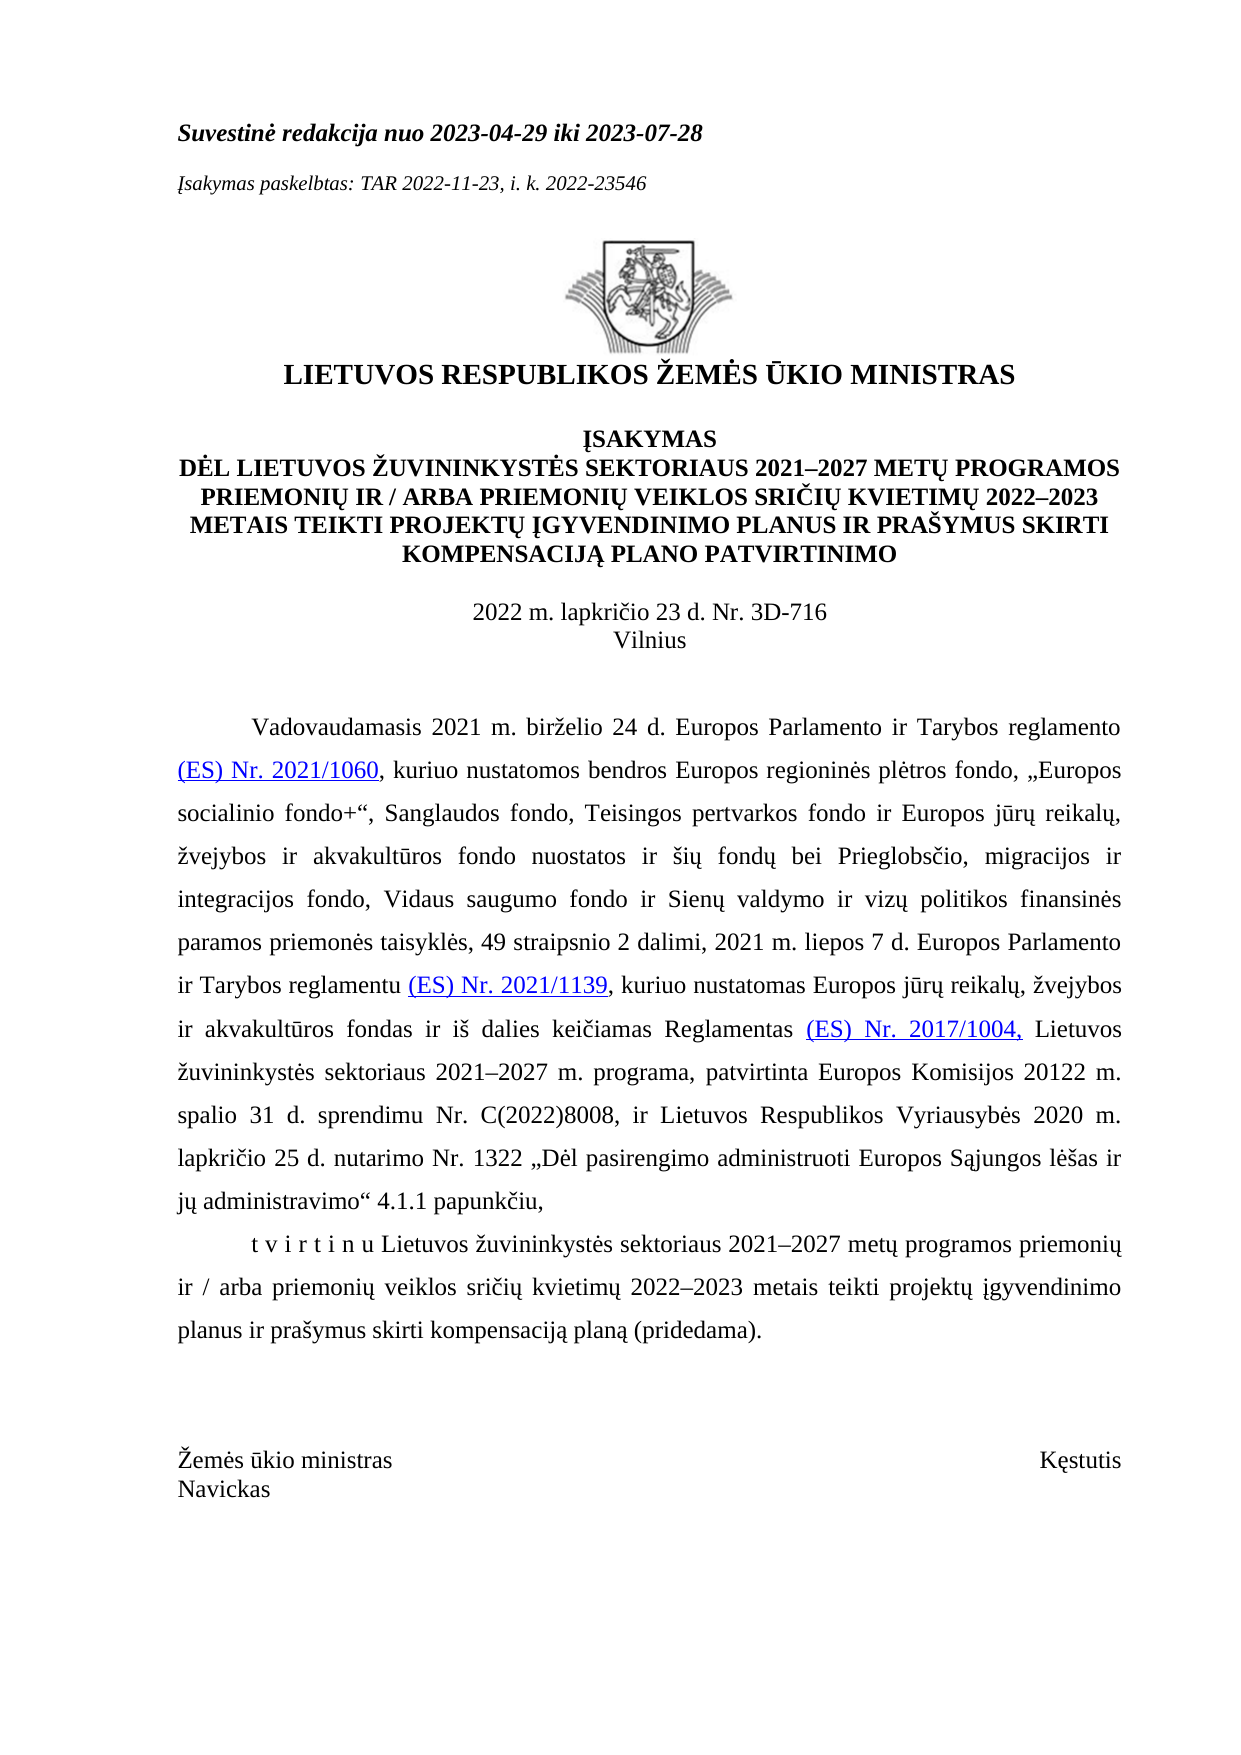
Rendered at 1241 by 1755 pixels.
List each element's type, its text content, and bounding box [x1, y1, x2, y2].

text ĮSAKYMAS [177, 424, 1122, 453]
text 2022 m. lapkričio 23 d. Nr. 3D-716 [177, 597, 1122, 626]
text Žemės ūkio ministras Kęstutis Navickas [177, 1445, 1122, 1502]
text LIETUVOS RESPUBLIKOS ŽEMĖS ŪKIO MINISTRAS [177, 357, 1122, 391]
text Suvestinė redakcija nuo 2023-04-29 iki 2023-07-28 [177, 118, 1122, 147]
text t v i r t i n u Lietuvos žuvininkystės sektoriaus 2021–2027 metų programos priemonių ir / arba priemonių veiklos sričių kvietimų 2022–2023 metais teikti projektų įgyvendinimo planus ir prašymus skirti kompensaciją planą (pridedama). [177, 1229, 1122, 1344]
text Vilnius [177, 626, 1122, 654]
text Vadovaudamasis 2021 m. birželio 24 d. Europos Parlamento ir Tarybos reglamento (ES) Nr. 2021/1060, kuriuo nustatomos bendros Europos regioninės plėtros fondo, „Europos socialinio fondo+“, Sanglaudos fondo, Teisingos pertvarkos fondo ir Europos jūrų reikalų, žvejybos ir akvakultūros fondo nuostatos ir šių fondų bei Prieglobsčio, migracijos ir integracijos fondo, Vidaus saugumo fondo ir Sienų valdymo ir vizų politikos finansinės paramos priemonės taisyklės, 49 straipsnio 2 dalimi, 2021 m. liepos 7 d. Europos Parlamento ir Tarybos reglamentu (ES) Nr. 2021/1139, kuriuo nustatomas Europos jūrų reikalų, žvejybos ir akvakultūros fondas ir iš dalies keičiamas Reglamentas (ES) Nr. 2017/1004, Lietuvos žuvininkystės sektoriaus 2021–2027 m. programa, patvirtinta Europos Komisijos 20122 m. spalio 31 d. sprendimu Nr. C(2022)8008, ir Lietuvos Respublikos Vyriausybės 2020 m. lapkričio 25 d. nutarimo Nr. 1322 „Dėl pasirengimo administruoti Europos Sąjungos lėšas ir jų administravimo“ 4.1.1 papunkčiu, [177, 712, 1122, 1215]
text Įsakymas paskelbtas: TAR 2022-11-23, i. k. 2022-23546 [177, 171, 1122, 195]
text DĖL LIETUVOS ŽUVININKYSTĖS SEKTORIAUS 2021–2027 METŲ PROGRAMOS PRIEMONIŲ IR / arba priemonių veiklos sričių kvietimų 2022–2023 METAIS teikti projektų įgyvendinimo planus ir prašymus skirti kompensaciją plano PATVIRTINIMO [177, 453, 1122, 568]
